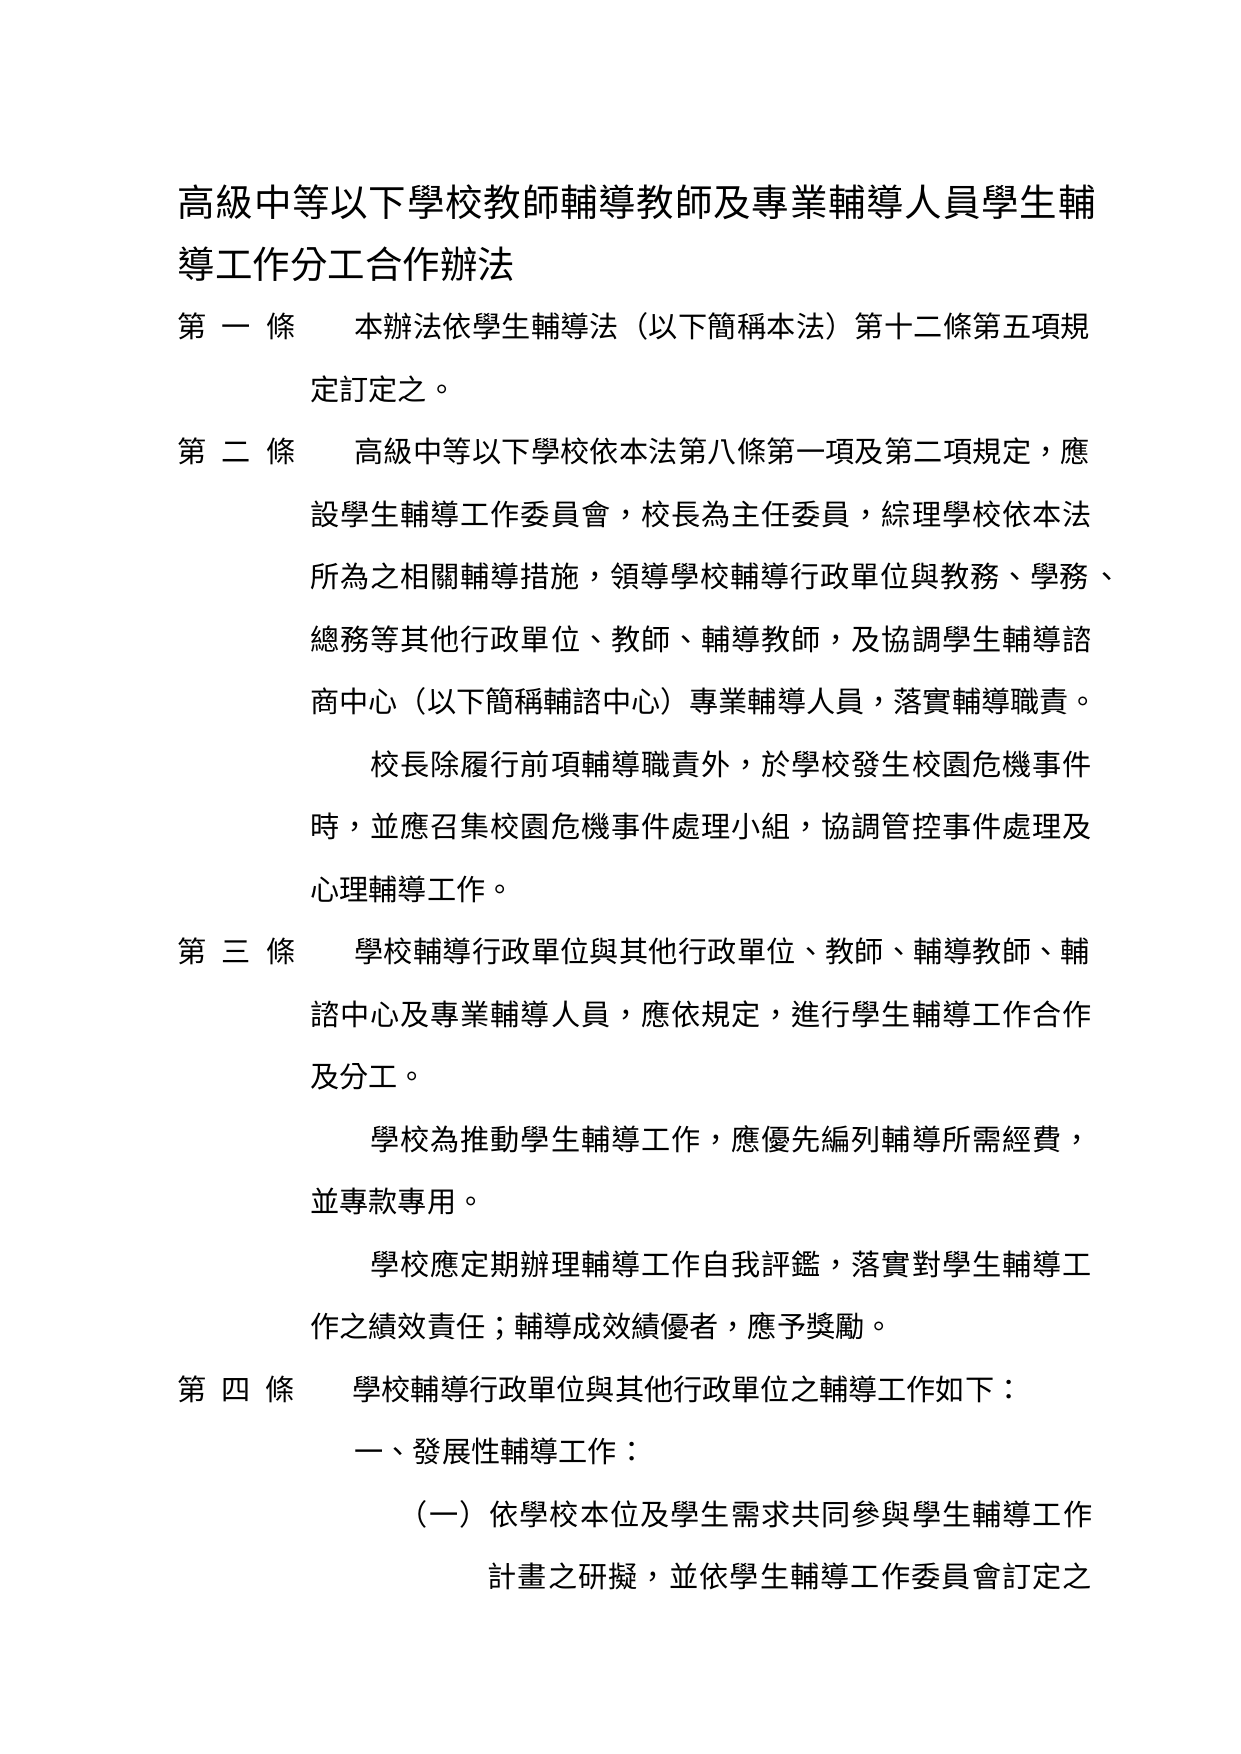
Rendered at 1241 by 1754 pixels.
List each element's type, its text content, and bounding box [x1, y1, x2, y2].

text （一）依學校本位及學生需求共同參與學生輔導工作計畫之研擬，並依學生輔導工作委員會訂定之 [399, 1471, 1092, 1596]
text 學校應定期辦理輔導工作自我評鑑，落實對學生輔導工作之績效責任；輔導成效績優者，應予獎勵。 [310, 1221, 1092, 1346]
text 學校為推動學生輔導工作，應優先編列輔導所需經費，並專款專用。 [310, 1096, 1092, 1221]
text 校長除履行前項輔導職責外，於學校發生校園危機事件時，並應召集校園危機事件處理小組，協調管控事件處理及心理輔導工作。 [310, 721, 1092, 908]
text 第 二 條 高級中等以下學校依本法第八條第一項及第二項規定，應設學生輔導工作委員會，校長為主任委員，綜理學校依本法所為之相關輔導措施，領導學校輔導行政單位與教務、學務、總務等其他行政單位、教師、輔導教師，及協調學生輔導諮商中心（以下簡稱輔諮中心）專業輔導人員，落實輔導職責。 [177, 408, 1092, 721]
text 第 四 條 學校輔導行政單位與其他行政單位之輔導工作如下： [177, 1346, 1092, 1408]
text 第 三 條 學校輔導行政單位與其他行政單位、教師、輔導教師、輔諮中心及專業輔導人員，應依規定，進行學生輔導工作合作及分工。 [177, 908, 1092, 1096]
text 高級中等以下學校教師輔導教師及專業輔導人員學生輔導工作分工合作辦法 [177, 158, 1098, 283]
text 第 一 條 本辦法依學生輔導法（以下簡稱本法）第十二條第五項規定訂定之。 [177, 283, 1092, 408]
text 一、發展性輔導工作： [354, 1408, 1092, 1471]
